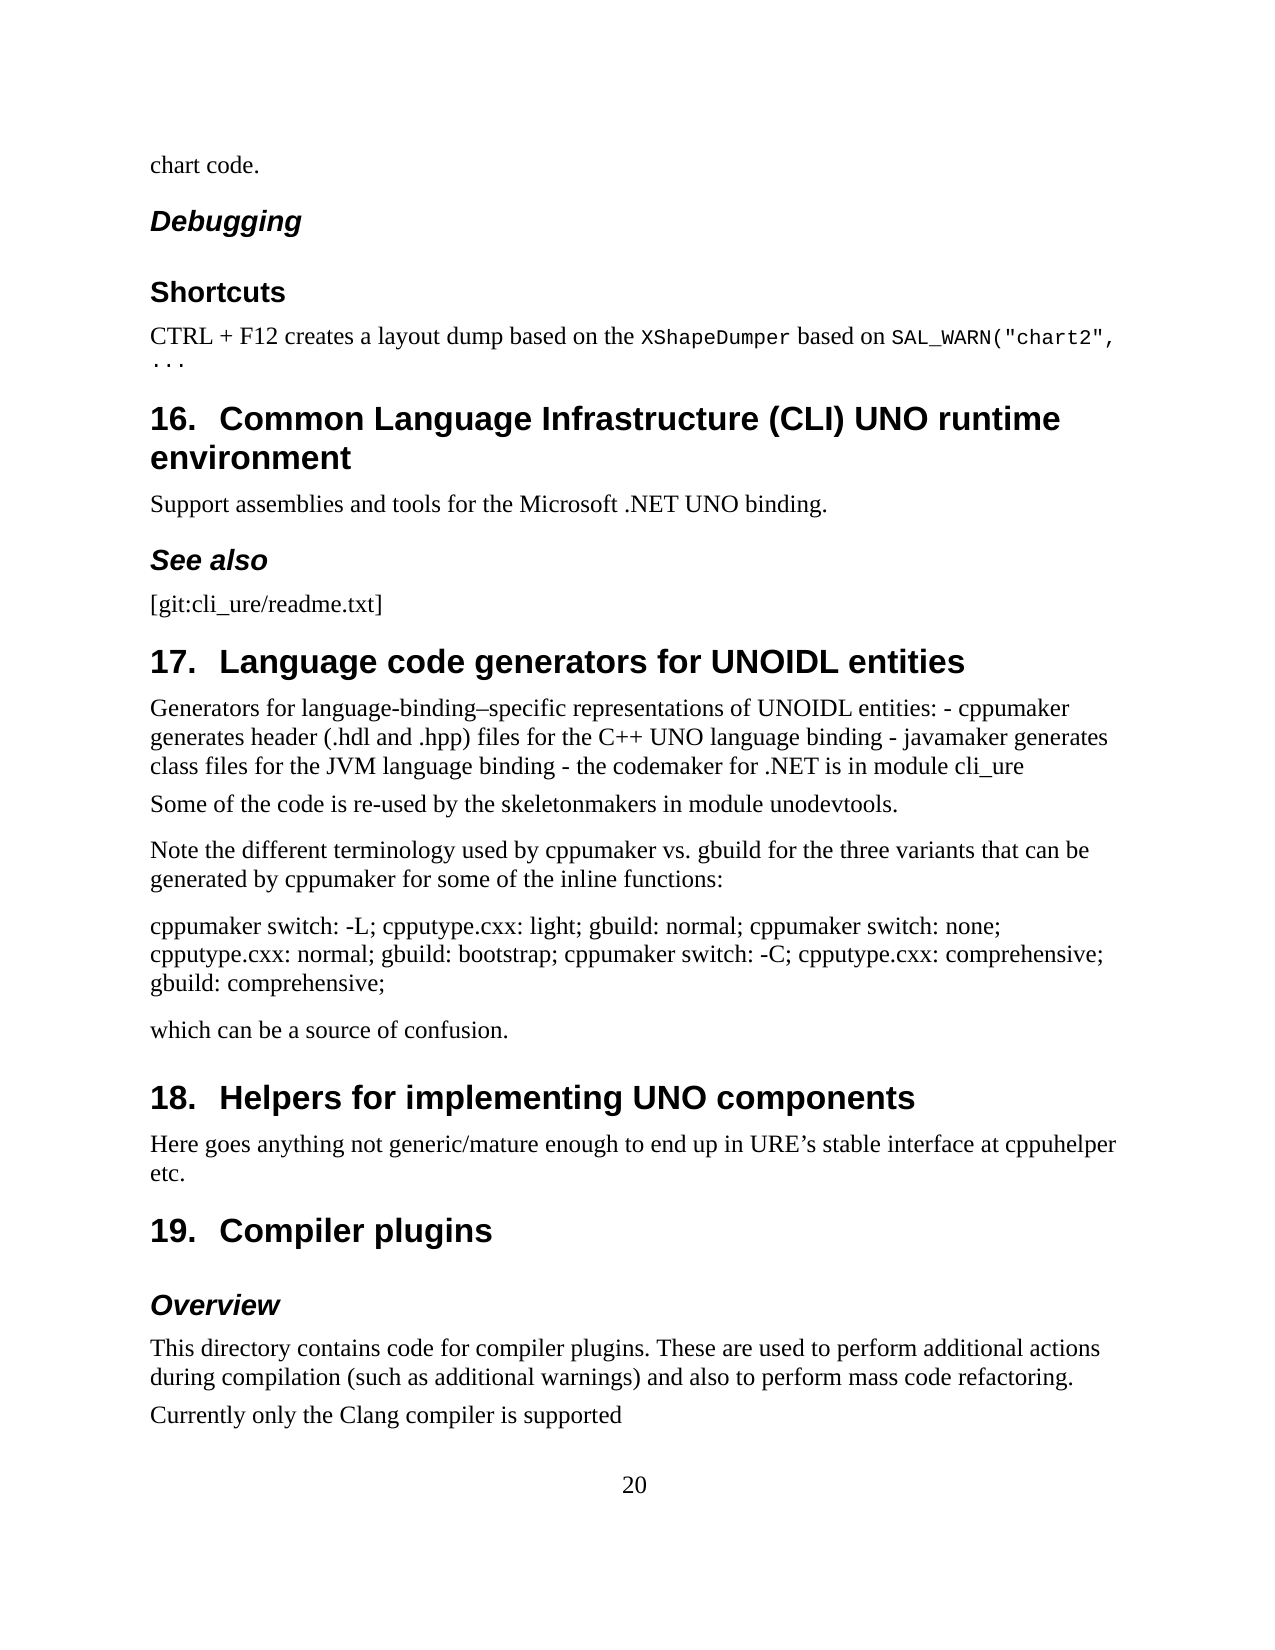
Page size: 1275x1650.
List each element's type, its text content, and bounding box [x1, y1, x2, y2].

text Here goes anything not generic/mature enough to end up in URE’s stable interface at cppuhelper etc. [150, 1129, 1125, 1186]
subtitle Debugging [150, 204, 1125, 237]
subtitle Compiler plugins [150, 1211, 1125, 1250]
subtitle Common Language Infrastructure (CLI) UNO runtime environment [150, 399, 1125, 476]
text chart code. [150, 150, 1125, 179]
subtitle Helpers for implementing UNO components [150, 1078, 1125, 1116]
subtitle Overview [150, 1287, 1125, 1321]
subtitle Language code generators for UNOIDL entities [150, 642, 1125, 681]
text Some of the code is re-used by the skeletonmakers in module unodevtools. [150, 789, 1125, 817]
text Note the different terminology used by cppumaker vs. gbuild for the three variants that can be generated by cppumaker for some of the inline functions: [150, 835, 1125, 893]
text cppumaker switch: -L; cpputype.cxx: light; gbuild: normal; cppumaker switch: none; cpputype.cxx: normal; gbuild: bootstrap; cppumaker switch: -C; cpputype.cxx: comprehensive; gbuild: comprehensive; [150, 911, 1125, 997]
text CTRL + F12 creates a layout dump based on the XShapeDumper based on SAL_WARN("chart2", ... [150, 321, 1125, 374]
subtitle See also [150, 543, 1125, 576]
subtitle Shortcuts [150, 275, 1125, 308]
text which can be a source of confusion. [150, 1015, 1125, 1044]
text Currently only the Clang compiler is supported [150, 1400, 1125, 1429]
text This directory contains code for compiler plugins. These are used to perform additional actions during compilation (such as additional warnings) and also to perform mass code refactoring. [150, 1333, 1125, 1391]
text Support assemblies and tools for the Microsoft .NET UNO binding. [150, 489, 1125, 518]
text Generators for language-binding–specific representations of UNOIDL entities: - cppumaker generates header (.hdl and .hpp) files for the C++ UNO language binding - javamaker generates class files for the JVM language binding - the codemaker for .NET is in module cli_ure [150, 693, 1125, 780]
text [git:cli_ure/readme.txt] [150, 589, 1125, 617]
